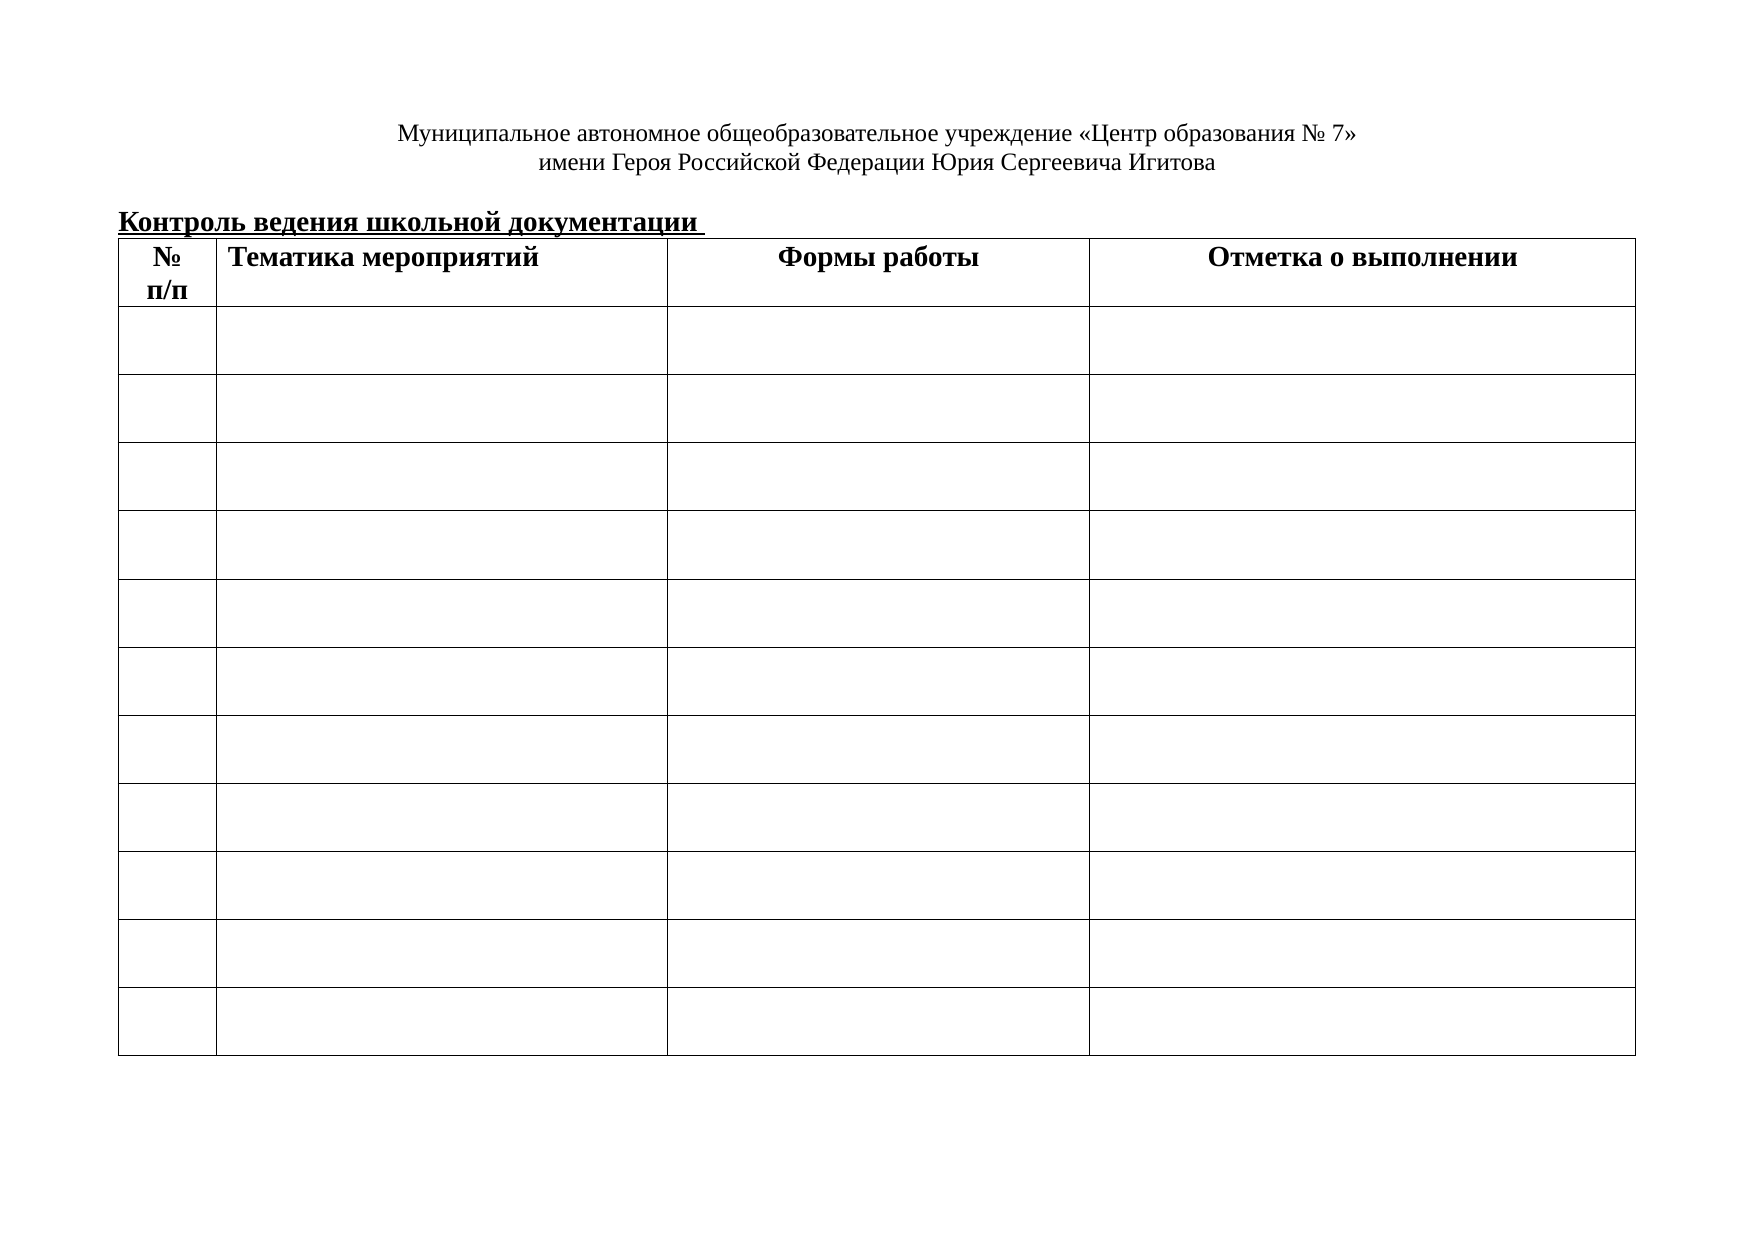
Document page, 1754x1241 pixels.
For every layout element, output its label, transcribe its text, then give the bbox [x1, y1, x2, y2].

table_cell [217, 443, 667, 510]
table_cell [668, 648, 1089, 715]
table_cell [217, 784, 667, 851]
table_cell [217, 648, 667, 715]
table_cell [119, 648, 216, 715]
table_cell [668, 580, 1089, 647]
table_cell [217, 375, 667, 442]
table_cell [119, 307, 216, 374]
table_cell [1090, 716, 1635, 783]
table_cell [217, 511, 667, 578]
table_cell [119, 443, 216, 510]
table_header Отметка о выполнении [1090, 239, 1635, 306]
table_cell [119, 375, 216, 442]
text Контроль ведения школьной документации [118, 204, 1636, 238]
table_cell [1090, 648, 1635, 715]
table_cell [119, 580, 216, 647]
table_cell [119, 920, 216, 987]
table_header Тематика мероприятий [217, 239, 667, 306]
table_cell [119, 511, 216, 578]
table_cell [1090, 443, 1635, 510]
table_cell [217, 988, 667, 1055]
table_cell [668, 852, 1089, 919]
table_cell [119, 784, 216, 851]
table_cell [668, 716, 1089, 783]
table_cell [1090, 580, 1635, 647]
table_cell [1090, 375, 1635, 442]
table_cell [1090, 307, 1635, 374]
table_cell [119, 988, 216, 1055]
table_cell [217, 920, 667, 987]
table_cell [668, 375, 1089, 442]
table_header № п/п [119, 239, 216, 306]
table_header Формы работы [668, 239, 1089, 306]
table_cell [668, 920, 1089, 987]
table_cell [119, 852, 216, 919]
table_cell [1090, 511, 1635, 578]
table_cell [217, 716, 667, 783]
table_cell [217, 307, 667, 374]
table_cell [217, 852, 667, 919]
table_cell [1090, 920, 1635, 987]
table_cell [668, 307, 1089, 374]
table_cell [1090, 988, 1635, 1055]
table_cell [668, 784, 1089, 851]
table_cell [217, 580, 667, 647]
table_cell [1090, 784, 1635, 851]
table_cell [668, 988, 1089, 1055]
table_cell [119, 716, 216, 783]
table_cell [668, 443, 1089, 510]
table_cell [1090, 852, 1635, 919]
table_cell [668, 511, 1089, 578]
